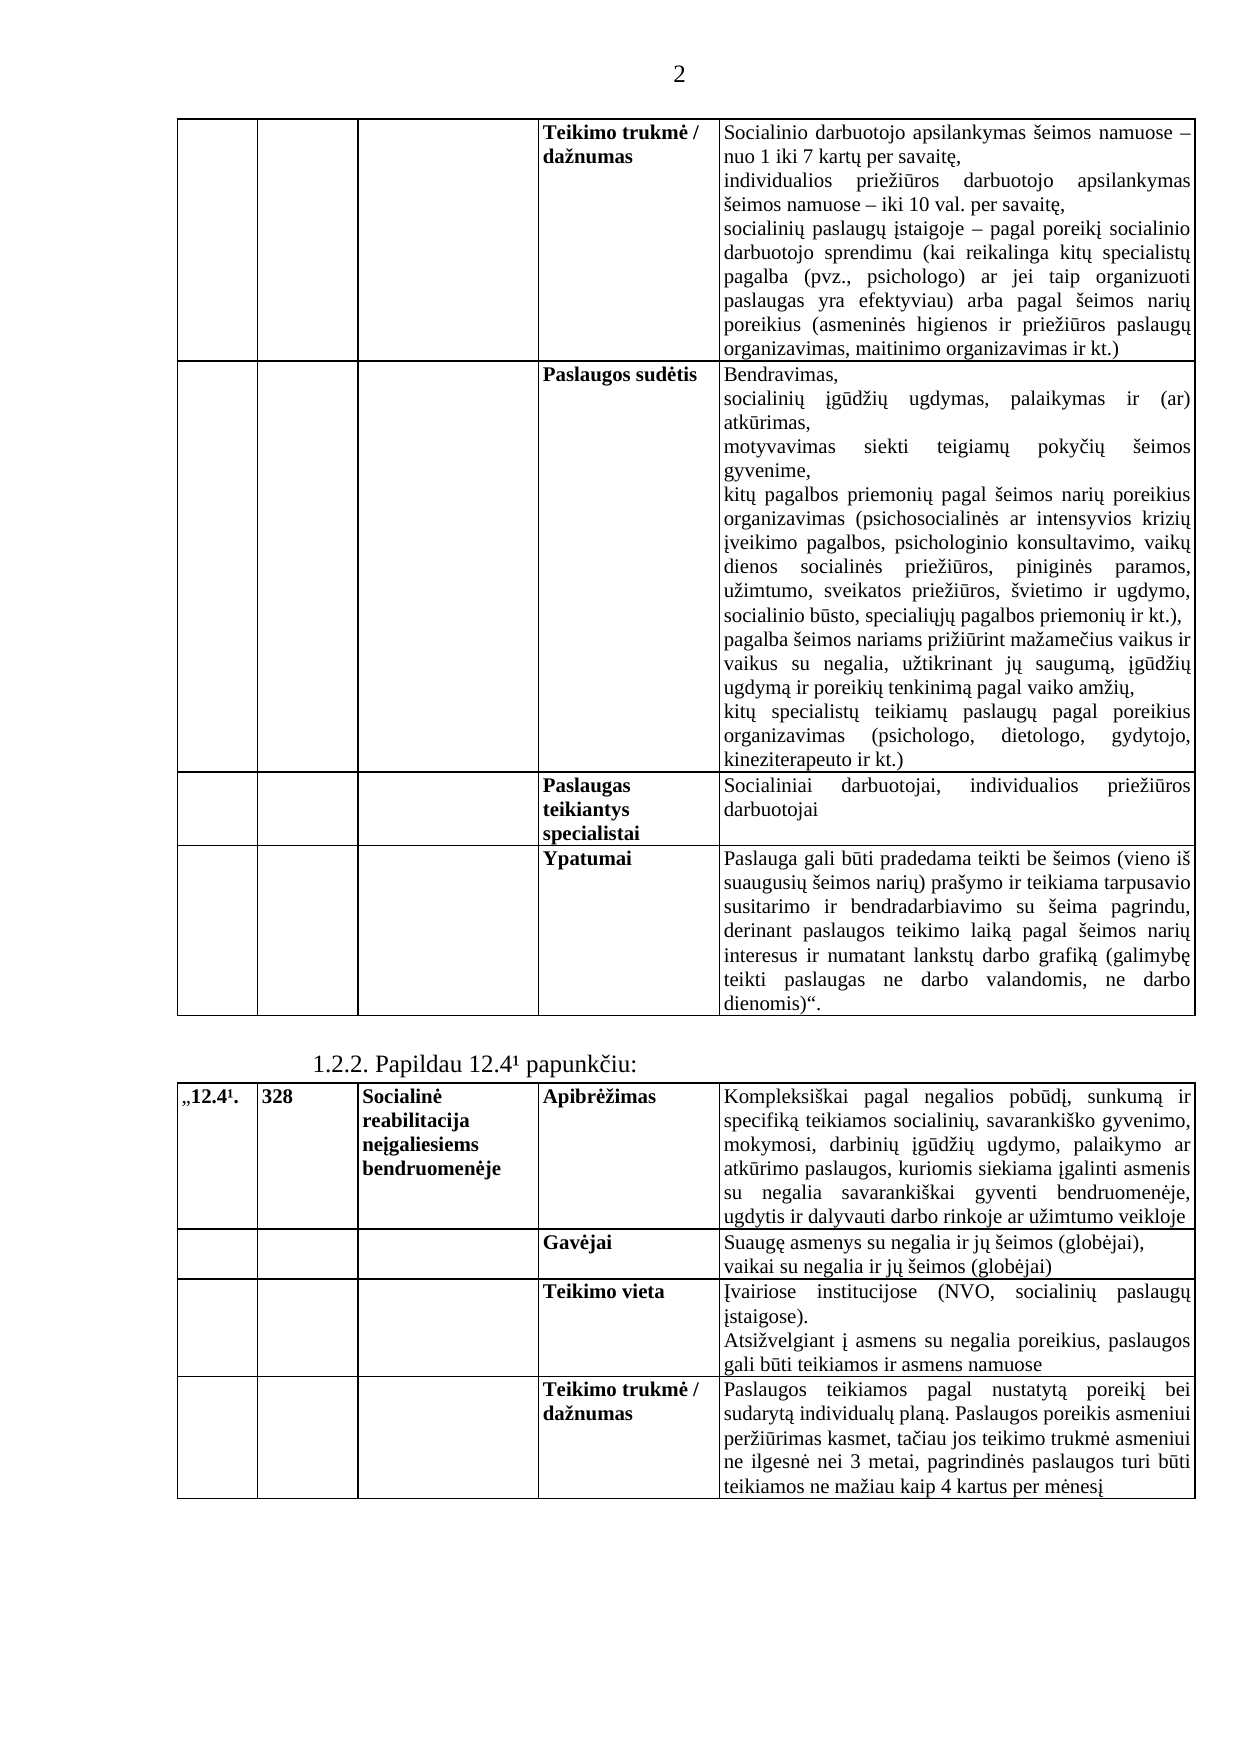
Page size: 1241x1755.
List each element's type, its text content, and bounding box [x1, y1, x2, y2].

table_header 328 [258, 1084, 357, 1228]
table_cell Socialiniai darbuotojai, individualios priežiūros darbuotojai [720, 773, 1194, 845]
table_header „12.4¹. [178, 1084, 257, 1228]
table_cell Teikimo vieta [539, 1280, 719, 1376]
table_cell [178, 1230, 257, 1278]
table_cell Teikimo trukmė / dažnumas [539, 120, 719, 360]
table_cell [178, 362, 257, 771]
table_cell Paslaugos sudėtis [539, 362, 719, 771]
table_cell Bendravimas, socialinių įgūdžių ugdymas, palaikymas ir (ar) atkūrimas, motyvavimas siekti teigiamų pokyčių šeimos gyvenime, kitų pagalbos priemonių pagal šeimos narių poreikius organizavimas (psichosocialinės ar intensyvios krizių įveikimo pagalbos, psichologinio konsultavimo, vaikų dienos socialinės priežiūros, piniginės paramos, užimtumo, sveikatos priežiūros, švietimo ir ugdymo, socialinio būsto, specialiųjų pagalbos priemonių ir kt.), pagalba šeimos nariams prižiūrint mažamečius vaikus ir vaikus su negalia, užtikrinant jų saugumą, įgūdžių ugdymą ir poreikių tenkinimą pagal vaiko amžių, kitų specialistų teikiamų paslaugų pagal poreikius organizavimas (psichologo, dietologo, gydytojo, kineziterapeuto ir kt.) [720, 362, 1194, 771]
table_cell [258, 1377, 357, 1498]
table_cell [258, 362, 357, 771]
table_cell [178, 120, 257, 360]
table_header Kompleksiškai pagal negalios pobūdį, sunkumą ir specifiką teikiamos socialinių, savarankiško gyvenimo, mokymosi, darbinių įgūdžių ugdymo, palaikymo ar atkūrimo paslaugos, kuriomis siekiama įgalinti asmenis su negalia savarankiškai gyventi bendruomenėje, ugdytis ir dalyvauti darbo rinkoje ar užimtumo veikloje [720, 1084, 1194, 1228]
text 1.2.2. Papildau 12.4¹ papunkčiu: [177, 1049, 1181, 1078]
table_cell Paslaugos teikiamos pagal nustatytą poreikį bei sudarytą individualų planą. Paslaugos poreikis asmeniui peržiūrimas kasmet, tačiau jos teikimo trukmė asmeniui ne ilgesnė nei 3 metai, pagrindinės paslaugos turi būti teikiamos ne mažiau kaip 4 kartus per mėnesį [720, 1377, 1194, 1498]
table_cell [359, 846, 538, 1015]
table_cell [258, 1280, 357, 1376]
table_header Socialinė reabilitacija neįgaliesiems bendruomenėje [359, 1084, 538, 1228]
table_cell [178, 1377, 257, 1498]
table_cell [359, 1230, 538, 1278]
table_cell [359, 362, 538, 771]
table_cell [359, 773, 538, 845]
table_cell Paslauga gali būti pradedama teikti be šeimos (vieno iš suaugusių šeimos narių) prašymo ir teikiama tarpusavio susitarimo ir bendradarbiavimo su šeima pagrindu, derinant paslaugos teikimo laiką pagal šeimos narių interesus ir numatant lankstų darbo grafiką (galimybę teikti paslaugas ne darbo valandomis, ne darbo dienomis)“. [720, 846, 1194, 1015]
table_cell Ypatumai [539, 846, 719, 1015]
table_cell Paslaugas teikiantys specialistai [539, 773, 719, 845]
table_cell Gavėjai [539, 1230, 719, 1278]
table_cell [178, 1280, 257, 1376]
table_cell [359, 1280, 538, 1376]
table_cell [178, 846, 257, 1015]
table_cell [258, 120, 357, 360]
table_cell Įvairiose institucijose (NVO, socialinių paslaugų įstaigose). Atsižvelgiant į asmens su negalia poreikius, paslaugos gali būti teikiamos ir asmens namuose [720, 1280, 1194, 1376]
table_cell [178, 773, 257, 845]
table_cell [359, 1377, 538, 1498]
table_header Apibrėžimas [539, 1084, 719, 1228]
table_cell Suaugę asmenys su negalia ir jų šeimos (globėjai), vaikai su negalia ir jų šeimos (globėjai) [720, 1230, 1194, 1278]
table_cell Socialinio darbuotojo apsilankymas šeimos namuose – nuo 1 iki 7 kartų per savaitę, individualios priežiūros darbuotojo apsilankymas šeimos namuose – iki 10 val. per savaitę, socialinių paslaugų įstaigoje – pagal poreikį socialinio darbuotojo sprendimu (kai reikalinga kitų specialistų pagalba (pvz., psichologo) ar jei taip organizuoti paslaugas yra efektyviau) arba pagal šeimos narių poreikius (asmeninės higienos ir priežiūros paslaugų organizavimas, maitinimo organizavimas ir kt.) [720, 120, 1194, 360]
table_cell [258, 773, 357, 845]
table_cell [258, 1230, 357, 1278]
table_cell [258, 846, 357, 1015]
table_cell [359, 120, 538, 360]
table_cell Teikimo trukmė / dažnumas [539, 1377, 719, 1498]
